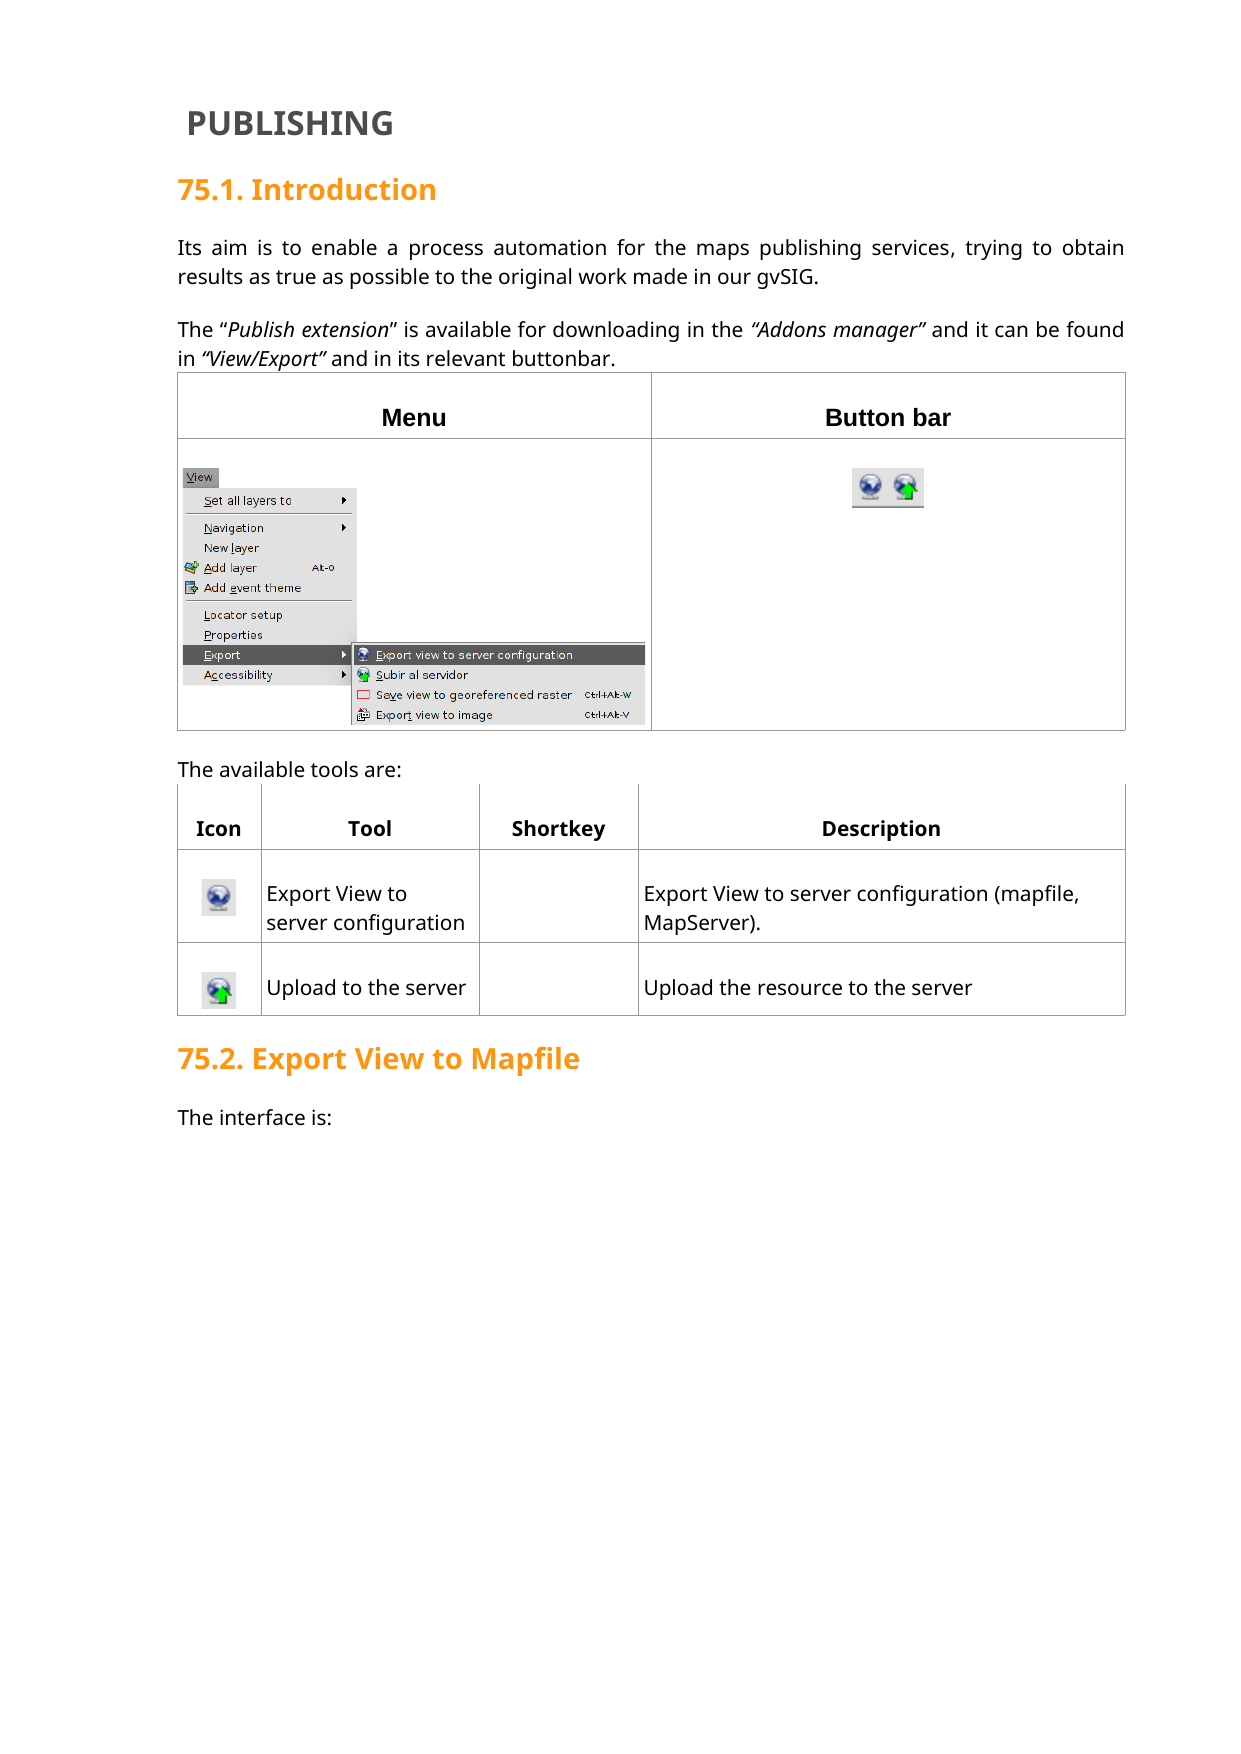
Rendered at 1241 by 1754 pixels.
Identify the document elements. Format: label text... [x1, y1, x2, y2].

table_cell Upload the resource to the server [639, 943, 1125, 1014]
table_cell Upload to the server [262, 943, 479, 1014]
picture [852, 468, 924, 508]
picture [182, 468, 646, 725]
table_header Menu [178, 373, 651, 438]
table_cell [178, 943, 261, 1014]
text Its aim is to enable a process automation for the maps publishing services, trying to obtain results as true as possible to the original work made in our gvSIG. [177, 233, 1125, 290]
table_cell [652, 439, 1125, 730]
table_cell [480, 943, 638, 1014]
text The available tools are: [177, 755, 1125, 784]
subtitle 75.2. Export View to Mapfile [177, 1038, 1125, 1078]
table_cell [178, 850, 261, 942]
table_header Icon [178, 784, 261, 848]
table_cell [480, 850, 638, 942]
table_header Tool [262, 784, 479, 848]
table_cell Export View to server configuration [262, 850, 479, 942]
text The “Publish extension” is available for downloading in the “Addons manager” and it can be found in “View/Export” and in its relevant buttonbar. [177, 315, 1125, 372]
picture [201, 879, 237, 916]
table_header Button bar [652, 373, 1125, 438]
table_cell [178, 439, 651, 730]
table_header Description [639, 784, 1125, 848]
picture [201, 972, 237, 1009]
subtitle Publishing [177, 100, 1125, 145]
table_cell Export View to server configuration (mapfile, MapServer). [639, 850, 1125, 942]
subtitle 75.1. Introduction [177, 169, 1125, 208]
text The interface is: [177, 1103, 1125, 1131]
table_header Shortkey [480, 784, 638, 848]
